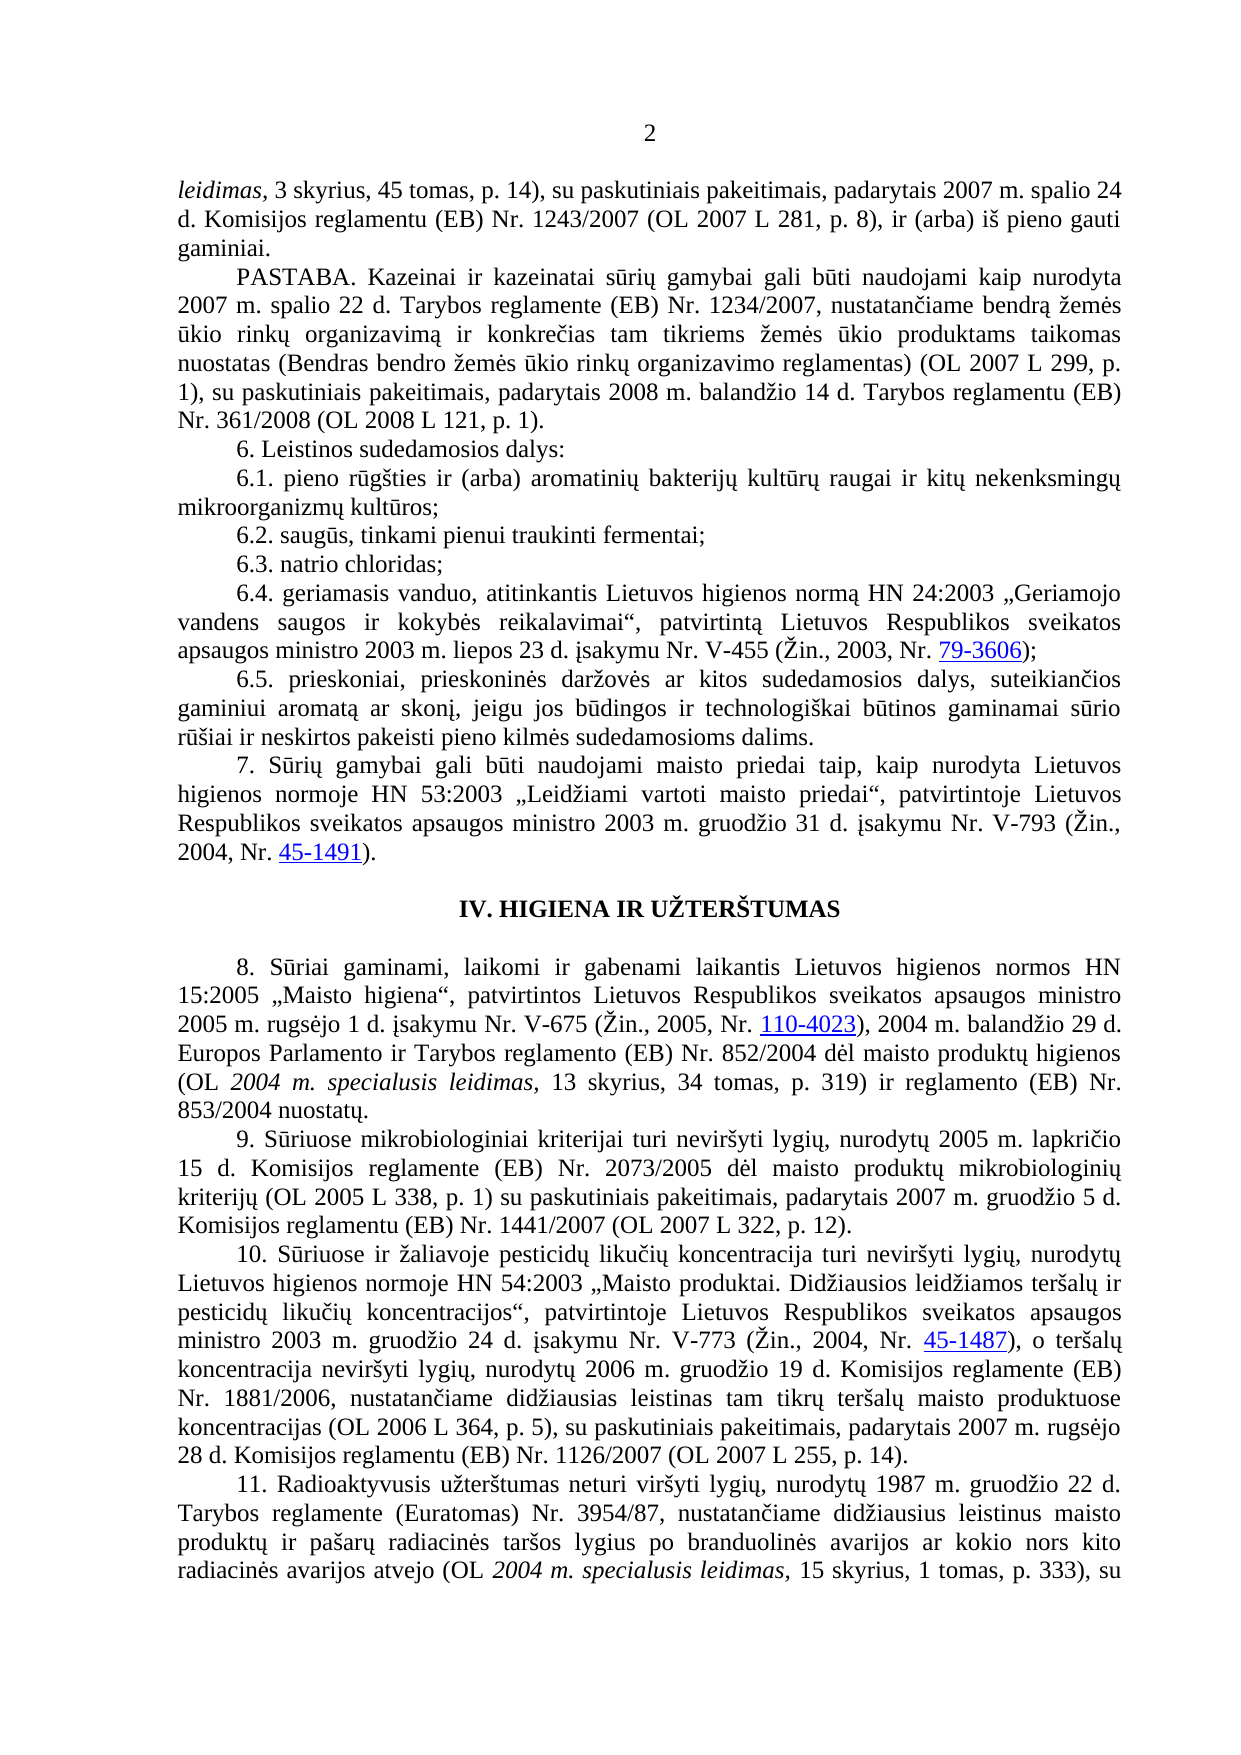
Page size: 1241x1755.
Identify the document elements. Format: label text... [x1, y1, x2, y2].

text 6.3. natrio chloridas; [177, 549, 1122, 578]
text 6.2. saugūs, tinkami pienui traukinti fermentai; [177, 521, 1122, 549]
text 11. Radioaktyvusis užterštumas neturi viršyti lygių, nurodytų 1987 m. gruodžio 22 d. Tarybos reglamente (Euratomas) Nr. 3954/87, nustatančiame didžiausius leistinus maisto produktų ir pašarų radiacinės taršos lygius po branduolinės avarijos ar kokio nors kito radiacinės avarijos atvejo (OL 2004 m. specialusis leidimas, 15 skyrius, 1 tomas, p. 333), su [177, 1469, 1122, 1584]
text 8. Sūriai gaminami, laikomi ir gabenami laikantis Lietuvos higienos normos HN 15:2005 „Maisto higiena“, patvirtintos Lietuvos Respublikos sveikatos apsaugos ministro 2005 m. rugsėjo 1 d. įsakymu Nr. V-675 (Žin., 2005, Nr. 110-4023), 2004 m. balandžio 29 d. Europos Parlamento ir Tarybos reglamento (EB) Nr. 852/2004 dėl maisto produktų higienos (OL 2004 m. specialusis leidimas, 13 skyrius, 34 tomas, p. 319) ir reglamento (EB) Nr. 853/2004 nuostatų. [177, 952, 1122, 1124]
text leidimas, 3 skyrius, 45 tomas, p. 14), su paskutiniais pakeitimais, padarytais 2007 m. spalio 24 d. Komisijos reglamentu (EB) Nr. 1243/2007 (OL 2007 L 281, p. 8), ir (arba) iš pieno gauti gaminiai. [177, 176, 1122, 262]
text 9. Sūriuose mikrobiologiniai kriterijai turi neviršyti lygių, nurodytų 2005 m. lapkričio 15 d. Komisijos reglamente (EB) Nr. 2073/2005 dėl maisto produktų mikrobiologinių kriterijų (OL 2005 L 338, p. 1) su paskutiniais pakeitimais, padarytais 2007 m. gruodžio 5 d. Komisijos reglamentu (EB) Nr. 1441/2007 (OL 2007 L 322, p. 12). [177, 1124, 1122, 1239]
text 6.1. pieno rūgšties ir (arba) aromatinių bakterijų kultūrų raugai ir kitų nekenksmingų mikroorganizmų kultūros; [177, 463, 1122, 521]
text PASTABA. Kazeinai ir kazeinatai sūrių gamybai gali būti naudojami kaip nurodyta 2007 m. spalio 22 d. Tarybos reglamente (EB) Nr. 1234/2007, nustatančiame bendrą žemės ūkio rinkų organizavimą ir konkrečias tam tikriems žemės ūkio produktams taikomas nuostatas (Bendras bendro žemės ūkio rinkų organizavimo reglamentas) (OL 2007 L 299, p. 1), su paskutiniais pakeitimais, padarytais 2008 m. balandžio 14 d. Tarybos reglamentu (EB) Nr. 361/2008 (OL 2008 L 121, p. 1). [177, 262, 1122, 434]
text 6.5. prieskoniai, prieskoninės daržovės ar kitos sudedamosios dalys, suteikiančios gaminiui aromatą ar skonį, jeigu jos būdingos ir technologiškai būtinos gaminamai sūrio rūšiai ir neskirtos pakeisti pieno kilmės sudedamosioms dalims. [177, 664, 1122, 751]
text 6. Leistinos sudedamosios dalys: [177, 434, 1122, 463]
text 7. Sūrių gamybai gali būti naudojami maisto priedai taip, kaip nurodyta Lietuvos higienos normoje HN 53:2003 „Leidžiami vartoti maisto priedai“, patvirtintoje Lietuvos Respublikos sveikatos apsaugos ministro 2003 m. gruodžio 31 d. įsakymu Nr. V-793 (Žin., 2004, Nr. 45-1491). [177, 751, 1122, 866]
text 6.4. geriamasis vanduo, atitinkantis Lietuvos higienos normą HN 24:2003 „Geriamojo vandens saugos ir kokybės reikalavimai“, patvirtintą Lietuvos Respublikos sveikatos apsaugos ministro 2003 m. liepos 23 d. įsakymu Nr. V-455 (Žin., 2003, Nr. 79-3606); [177, 578, 1122, 664]
text 10. Sūriuose ir žaliavoje pesticidų likučių koncentracija turi neviršyti lygių, nurodytų Lietuvos higienos normoje HN 54:2003 „Maisto produktai. Didžiausios leidžiamos teršalų ir pesticidų likučių koncentracijos“, patvirtintoje Lietuvos Respublikos sveikatos apsaugos ministro 2003 m. gruodžio 24 d. įsakymu Nr. V-773 (Žin., 2004, Nr. 45-1487), o teršalų koncentracija neviršyti lygių, nurodytų 2006 m. gruodžio 19 d. Komisijos reglamente (EB) Nr. 1881/2006, nustatančiame didžiausias leistinas tam tikrų teršalų maisto produktuose koncentracijas (OL 2006 L 364, p. 5), su paskutiniais pakeitimais, padarytais 2007 m. rugsėjo 28 d. Komisijos reglamentu (EB) Nr. 1126/2007 (OL 2007 L 255, p. 14). [177, 1239, 1122, 1469]
text IV. HIGIENA IR UŽTERŠTUMAS [177, 894, 1122, 923]
